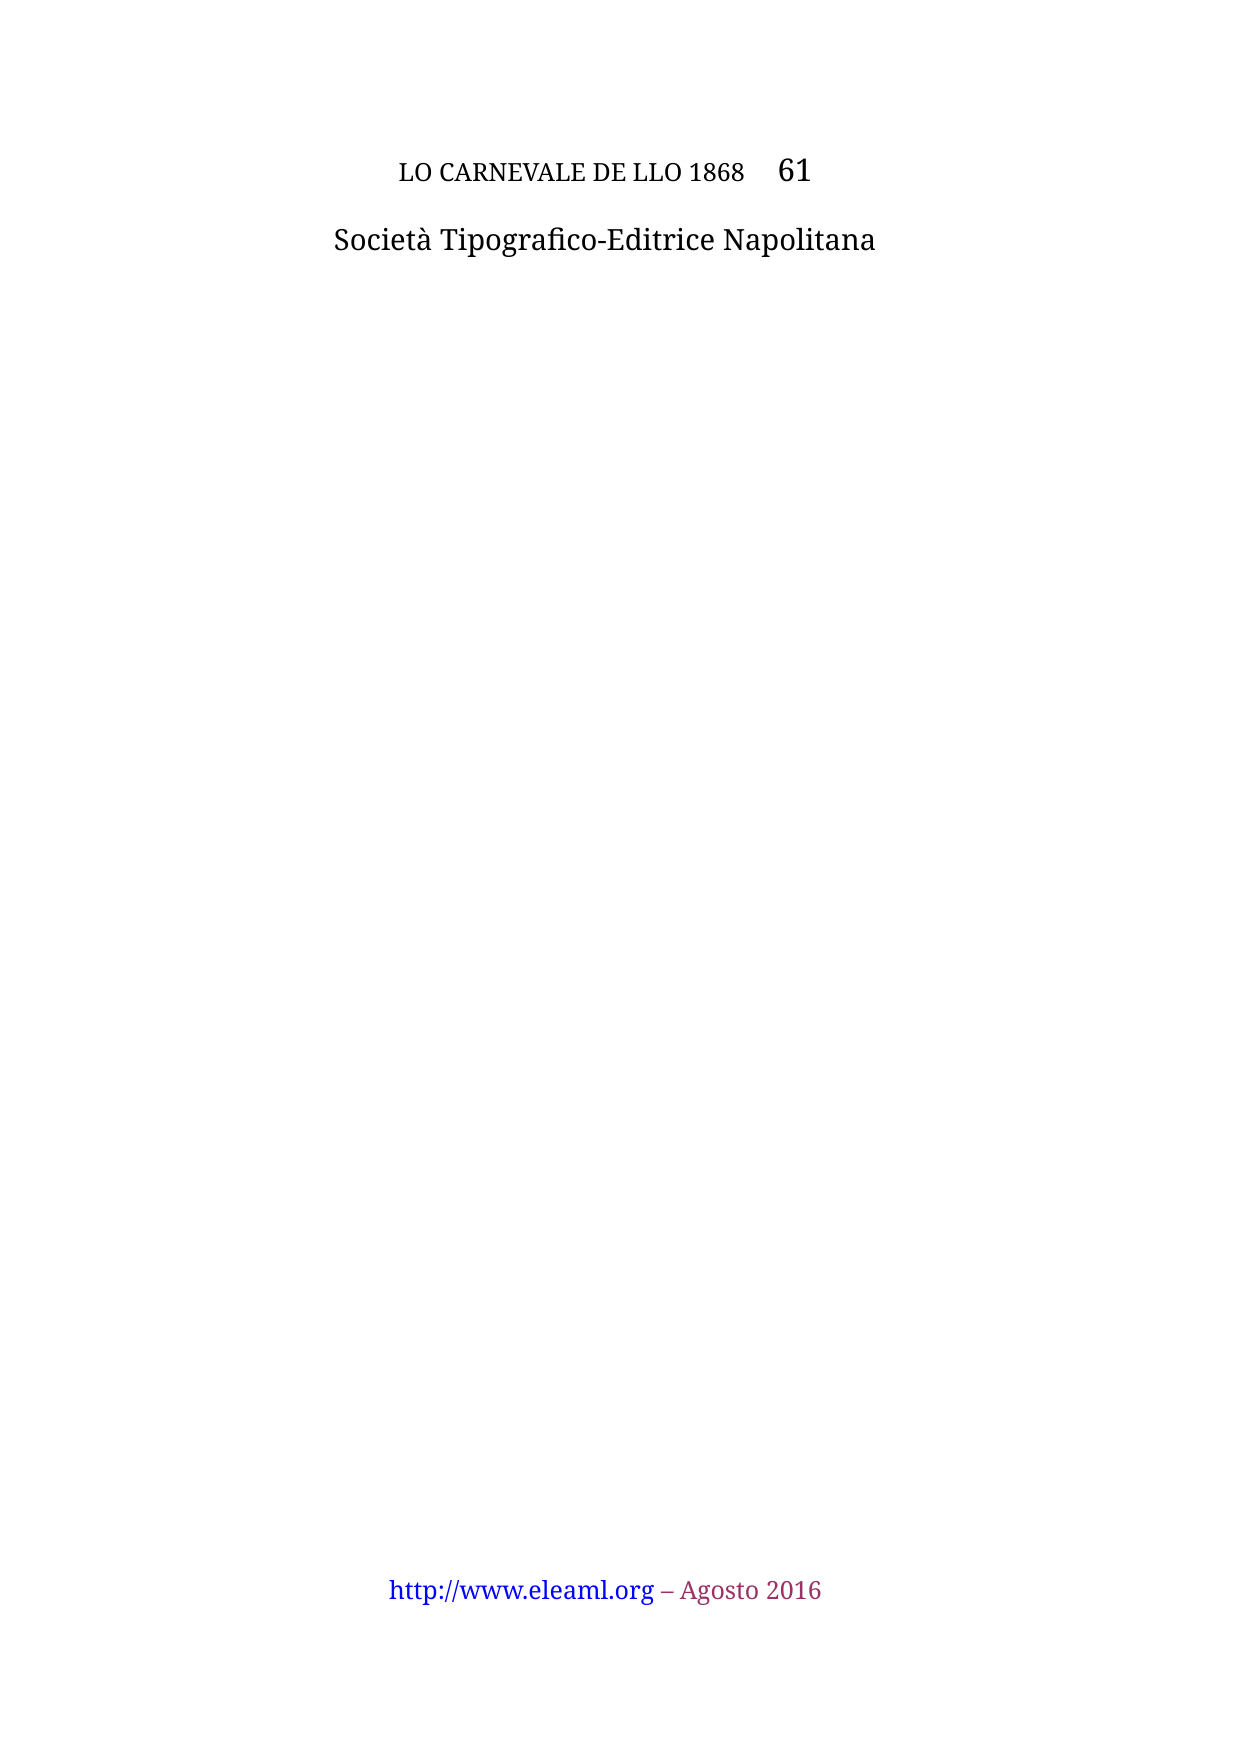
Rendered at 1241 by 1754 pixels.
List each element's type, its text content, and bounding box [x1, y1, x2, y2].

text Società Tipografico-Editrice Napolitana [148, 220, 1063, 259]
